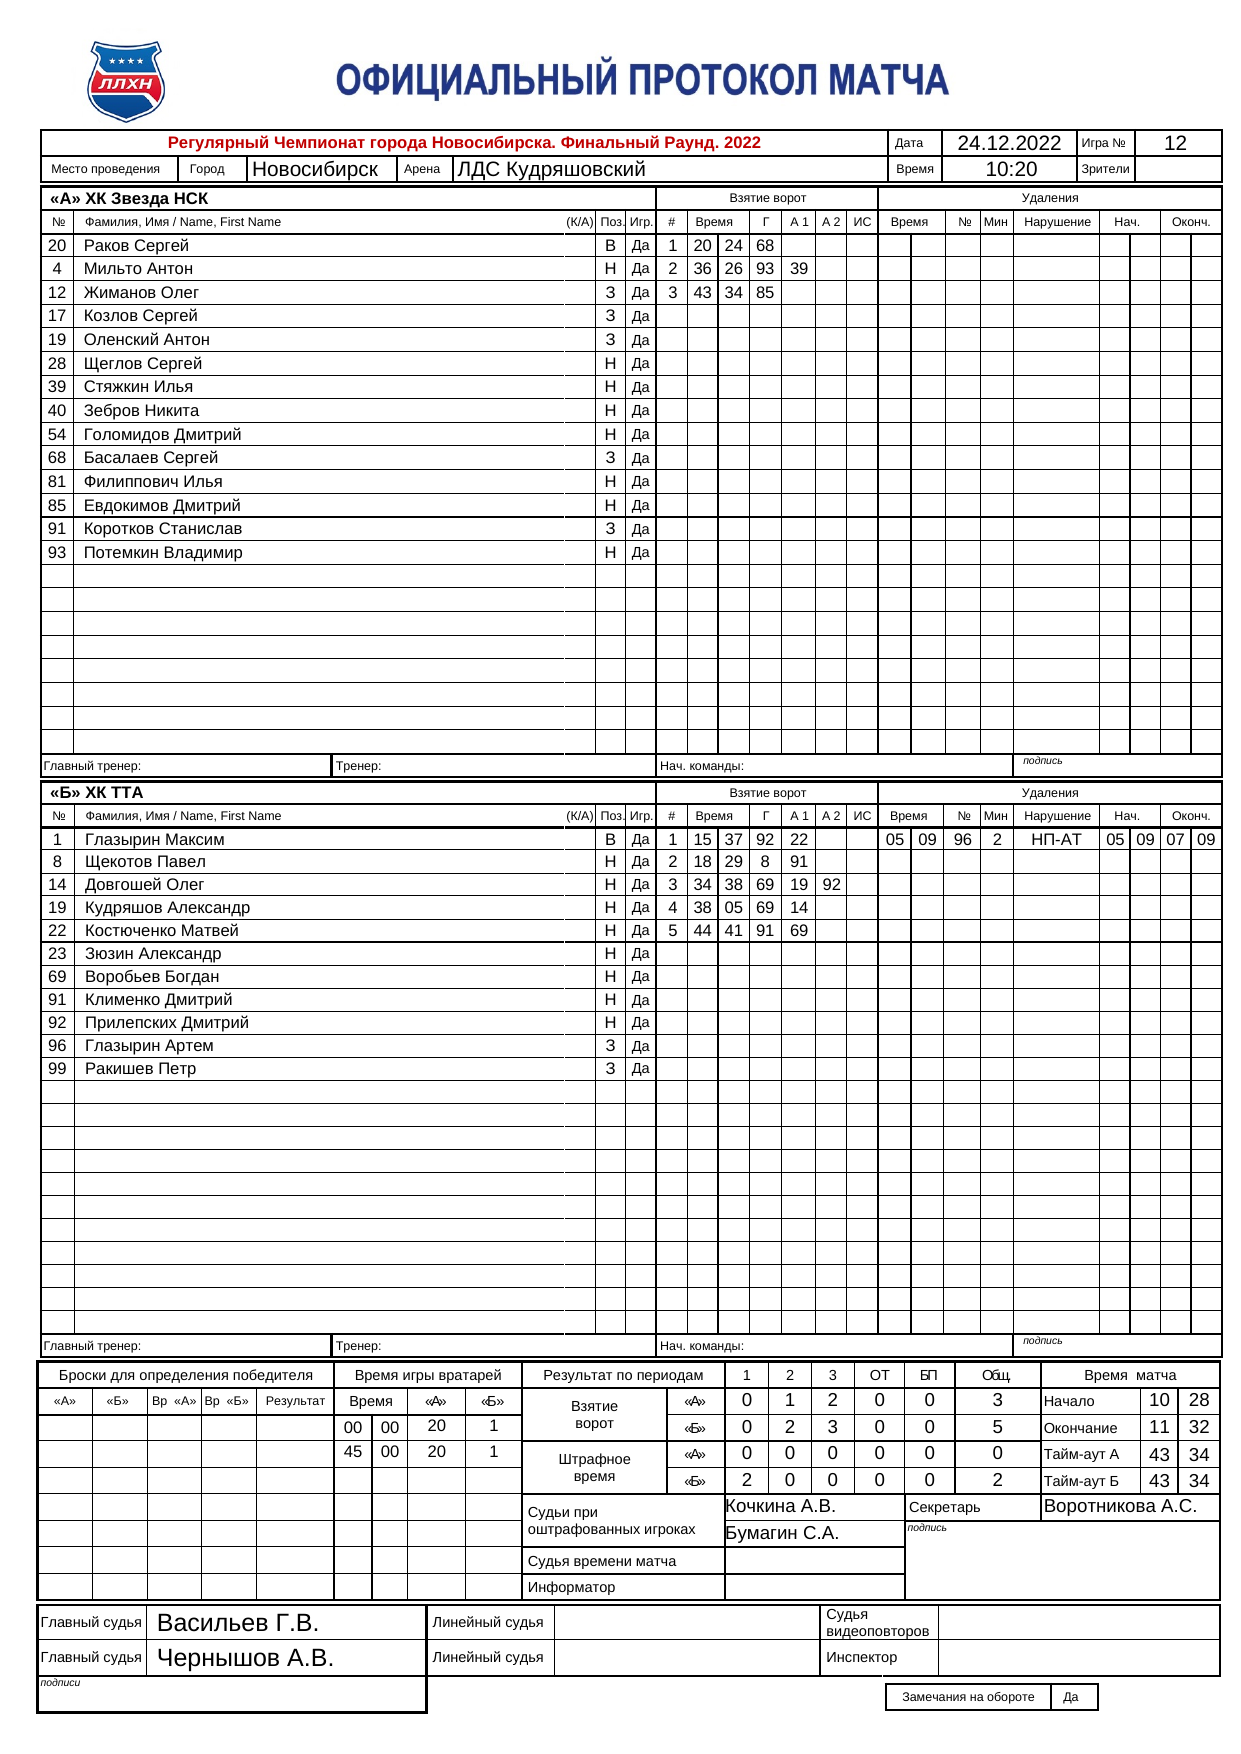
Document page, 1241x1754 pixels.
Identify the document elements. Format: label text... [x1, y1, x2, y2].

table_cell [719, 1104, 749, 1126]
table_cell [1161, 1311, 1190, 1333]
table_cell [912, 683, 945, 706]
table_cell [42, 1311, 74, 1333]
table_cell Да [626, 446, 655, 469]
table_cell [1192, 1173, 1221, 1195]
table_cell [1161, 305, 1190, 327]
table_cell [782, 518, 815, 540]
table_cell Главный тренер: [42, 755, 330, 776]
table_cell [148, 1441, 201, 1467]
table_cell [847, 1288, 877, 1310]
table_cell [42, 1219, 74, 1241]
table_cell [688, 541, 717, 564]
table_cell [1161, 565, 1190, 587]
table_cell [1014, 305, 1099, 327]
table_cell [944, 1173, 980, 1195]
table_cell [1014, 541, 1099, 564]
table_cell [750, 328, 781, 351]
table_cell [565, 874, 595, 895]
table_cell [750, 423, 781, 445]
table_cell [847, 920, 877, 941]
table_cell [1161, 966, 1190, 987]
table_cell [1161, 1104, 1190, 1126]
table_cell [1161, 989, 1190, 1011]
table_cell [688, 1242, 717, 1264]
table_cell Козлов Сергей [74, 305, 564, 327]
table_cell 91 [42, 518, 73, 540]
table_cell [847, 235, 877, 256]
table_cell [847, 305, 877, 327]
table_cell [981, 399, 1013, 422]
table_cell [847, 1012, 877, 1033]
table_cell [565, 850, 595, 872]
table_cell [1100, 1058, 1129, 1079]
table_cell [1131, 446, 1160, 469]
table_cell [816, 1173, 846, 1195]
table_cell [1161, 659, 1190, 682]
table_cell [816, 730, 846, 753]
table_cell [946, 707, 980, 729]
table_cell [1131, 352, 1160, 374]
table_cell [657, 376, 687, 398]
table_cell [1192, 1104, 1221, 1126]
table_cell [750, 1058, 781, 1079]
table_cell [75, 1196, 564, 1218]
table_cell [1131, 470, 1160, 493]
table_cell Васильев Г.В. [147, 1606, 425, 1639]
table_cell 45 [335, 1441, 371, 1467]
table_cell [1192, 494, 1221, 516]
table_cell [1192, 1288, 1221, 1310]
table_cell [750, 1311, 781, 1333]
table_cell [74, 683, 564, 706]
table_cell [688, 1127, 717, 1149]
table_cell [1161, 896, 1190, 918]
table_cell 05 [879, 829, 910, 849]
table_cell [847, 707, 877, 729]
table_cell [981, 305, 1013, 327]
table_cell 5 [956, 1415, 1040, 1440]
table_cell Да [626, 518, 655, 540]
table_cell Оконч. [1161, 805, 1221, 826]
table_cell «Б» [668, 1415, 724, 1440]
table_cell 4 [657, 896, 687, 918]
table_cell [944, 1035, 980, 1057]
table_cell [944, 1196, 980, 1218]
table_cell [946, 446, 980, 469]
table_cell А 1 [782, 805, 815, 826]
table_cell [981, 612, 1013, 634]
table_cell Новосибирск [248, 157, 396, 181]
table_cell [257, 1494, 333, 1520]
table_cell [912, 518, 945, 540]
table_cell Г [750, 211, 781, 233]
table_cell 38 [719, 874, 749, 895]
table_cell Фамилия, Имя / Name, First Name [74, 211, 565, 233]
table_header Результат по периодам [523, 1363, 724, 1387]
table_cell [75, 1311, 564, 1333]
table_cell [946, 470, 980, 493]
table_cell [981, 989, 1013, 1011]
table_cell [782, 683, 815, 706]
table_cell [596, 1127, 625, 1149]
table_cell 00 [373, 1441, 407, 1467]
table_cell [816, 659, 846, 682]
table_cell [912, 1012, 943, 1033]
table_cell [981, 1196, 1013, 1218]
table_cell [1014, 423, 1099, 445]
table_cell [1014, 1012, 1099, 1033]
table_cell [626, 1081, 655, 1103]
table_cell [565, 1265, 595, 1287]
table_cell Время [688, 805, 749, 826]
table_cell [257, 1547, 333, 1573]
table_cell [1014, 896, 1099, 918]
table_cell [946, 281, 980, 303]
table_cell [946, 235, 980, 256]
table_cell [596, 636, 625, 658]
table_cell [1131, 281, 1160, 303]
table_cell подпись [1014, 1335, 1221, 1356]
table_cell [1161, 1081, 1190, 1103]
table_cell [719, 446, 749, 469]
table_cell 41 [719, 920, 749, 941]
table_header Удаления [879, 188, 1221, 209]
table_cell [1100, 1219, 1129, 1241]
table_cell [879, 1058, 910, 1079]
table_cell [816, 612, 846, 634]
table_cell [1161, 707, 1190, 729]
table_cell [816, 235, 846, 256]
table_cell [1192, 636, 1221, 658]
table_cell [1014, 943, 1099, 964]
table_cell [626, 1196, 655, 1218]
table_cell [1014, 730, 1099, 753]
table_cell 0 [812, 1468, 854, 1493]
table_cell [1100, 235, 1129, 256]
table_cell [981, 659, 1013, 682]
table_cell [1131, 1081, 1160, 1103]
table_cell № [946, 211, 980, 233]
table_cell [1100, 659, 1129, 682]
table_cell [912, 943, 943, 964]
table_cell ЛДС Кудряшовский [454, 157, 887, 181]
table_cell (К/А) [565, 211, 595, 233]
table_cell [565, 989, 595, 1011]
table_cell Зюзин Александр [75, 943, 564, 964]
table_cell [1014, 588, 1099, 611]
table_cell [847, 494, 877, 516]
table_cell [719, 1012, 749, 1033]
table_cell [93, 1521, 147, 1546]
table_cell [719, 1150, 749, 1172]
table_cell Да [626, 470, 655, 493]
table_cell [719, 588, 749, 611]
table_cell Результат [257, 1389, 333, 1413]
table_cell [408, 1574, 465, 1599]
table_cell 05 [719, 896, 749, 918]
table_cell [1161, 612, 1190, 634]
table_cell Мильто Антон [74, 257, 564, 280]
table_cell [816, 588, 846, 611]
table_cell [657, 1288, 687, 1310]
table_cell [719, 470, 749, 493]
table_cell # [657, 805, 687, 826]
table_cell Секретарь [906, 1495, 1040, 1520]
table_cell [565, 1173, 595, 1195]
table_cell [1100, 1012, 1129, 1033]
table_cell [565, 659, 595, 682]
table_cell [847, 896, 877, 918]
table_cell [1100, 494, 1129, 516]
table_cell [1131, 541, 1160, 564]
table_cell [565, 1127, 595, 1149]
table_cell [1014, 659, 1099, 682]
table_cell Мин [981, 211, 1013, 233]
table_cell [912, 920, 943, 941]
table_cell [782, 352, 815, 374]
table_cell [596, 1311, 625, 1333]
table_cell 68 [750, 235, 781, 256]
table_cell [657, 518, 687, 540]
table_cell Щекотов Павел [75, 850, 564, 872]
table_cell [1131, 588, 1160, 611]
table_cell [565, 399, 595, 422]
table_cell [981, 1058, 1013, 1079]
table_cell [782, 707, 815, 729]
table_header «А» ХК Звезда НСК [42, 188, 655, 209]
table_cell [688, 943, 717, 964]
table_cell [816, 494, 846, 516]
table_cell [1192, 1150, 1221, 1172]
table_cell [912, 1035, 943, 1057]
table_cell [912, 1150, 943, 1172]
table_cell 19 [42, 896, 74, 918]
table_cell [626, 1127, 655, 1149]
table_cell [816, 707, 846, 729]
table_cell [782, 1196, 815, 1218]
table_cell [1161, 730, 1190, 753]
table_cell [74, 612, 564, 634]
table_cell 07 [1161, 829, 1190, 849]
table_cell [912, 1081, 943, 1103]
table_cell Н [596, 966, 625, 987]
table_cell [1161, 850, 1190, 872]
table_cell [408, 1521, 465, 1546]
table_cell 09 [912, 829, 943, 849]
table_cell [39, 1574, 92, 1599]
table_cell [750, 1219, 781, 1241]
table_cell [596, 1242, 625, 1264]
table_cell [879, 352, 910, 374]
table_cell [981, 1173, 1013, 1195]
table_cell [1161, 470, 1190, 493]
table_cell [466, 1468, 521, 1493]
table_cell Кочкина А.В. [726, 1495, 904, 1520]
table_cell [912, 352, 945, 374]
table_cell 69 [782, 920, 815, 941]
table_cell [688, 1058, 717, 1079]
table_cell [42, 636, 73, 658]
table_cell [816, 829, 846, 849]
table_cell [782, 494, 815, 516]
table_cell [939, 1606, 1219, 1639]
table_cell [912, 588, 945, 611]
table_cell [565, 920, 595, 941]
table_cell [39, 1441, 92, 1467]
table_cell [202, 1468, 256, 1493]
table_cell [1100, 541, 1129, 564]
table_cell [688, 1311, 717, 1333]
table_cell [688, 446, 717, 469]
table_cell [912, 328, 945, 351]
table_cell [74, 588, 564, 611]
table_cell [657, 966, 687, 987]
table_cell [879, 1288, 910, 1310]
table_cell [782, 989, 815, 1011]
table_cell 00 [335, 1416, 371, 1440]
table_cell [816, 920, 846, 941]
table_cell [879, 588, 910, 611]
table_cell Да [626, 989, 655, 1011]
table_cell [1014, 874, 1099, 895]
table_cell [912, 636, 945, 658]
table_cell 54 [42, 423, 73, 445]
table_cell [42, 1265, 74, 1287]
table_cell [782, 1173, 815, 1195]
table_cell [1100, 966, 1129, 987]
table_cell [257, 1521, 333, 1546]
table_cell [981, 470, 1013, 493]
table_cell [1100, 588, 1129, 611]
table_cell [883, 1677, 1220, 1681]
table_cell 19 [782, 874, 815, 895]
table_cell [782, 565, 815, 587]
table_cell Да [626, 920, 655, 941]
table_cell Взятие ворот [523, 1389, 666, 1440]
table_cell [944, 989, 980, 1011]
table_cell [719, 1058, 749, 1079]
table_cell [879, 943, 910, 964]
table_cell [981, 328, 1013, 351]
table_cell [626, 588, 655, 611]
table_cell [912, 1311, 943, 1333]
table_cell 2 [657, 257, 687, 280]
table_cell 0 [855, 1415, 904, 1440]
table_cell [847, 281, 877, 303]
table_cell [782, 376, 815, 398]
table_cell [657, 1311, 687, 1333]
table_cell [750, 659, 781, 682]
table_cell [719, 943, 749, 964]
table_cell [944, 920, 980, 941]
table_cell 43 [1141, 1441, 1177, 1467]
table_cell [1131, 943, 1160, 964]
table_cell [1192, 399, 1221, 422]
table_cell [816, 1242, 846, 1264]
table_cell [750, 1035, 781, 1057]
table_cell «Б» [668, 1468, 724, 1493]
table_cell [912, 1058, 943, 1079]
table_cell [946, 518, 980, 540]
table_cell [565, 257, 595, 280]
table_cell З [596, 1035, 625, 1057]
table_cell [1014, 235, 1099, 256]
table_cell [879, 470, 910, 493]
table_cell [657, 989, 687, 1011]
table_cell [1131, 659, 1160, 682]
table_cell 24 [719, 235, 749, 256]
table_cell [750, 989, 781, 1011]
table_cell [1131, 1012, 1160, 1033]
table_cell [596, 1104, 625, 1126]
table_cell [1100, 1311, 1129, 1333]
table_cell [75, 1150, 564, 1172]
table_cell [946, 683, 980, 706]
table_cell [782, 1058, 815, 1079]
table_cell 92 [750, 829, 781, 849]
table_cell [879, 683, 910, 706]
table_cell [657, 1127, 687, 1149]
table_cell [75, 1242, 564, 1264]
table_cell [912, 896, 943, 918]
table_cell [719, 966, 749, 987]
table_cell [42, 1127, 74, 1149]
table_cell [1014, 1127, 1099, 1149]
table_cell [565, 707, 595, 729]
table_cell [1014, 1173, 1099, 1195]
table_cell [879, 446, 910, 469]
table_cell [657, 636, 687, 658]
table_cell [816, 281, 846, 303]
table_cell [912, 850, 943, 872]
table_cell [39, 1468, 92, 1493]
table_header Взятие ворот [657, 783, 877, 803]
table_cell Евдокимов Дмитрий [74, 494, 564, 516]
table_cell [688, 352, 717, 374]
table_cell «Б» [93, 1389, 147, 1413]
table_cell Н [596, 920, 625, 941]
table_cell [879, 1127, 910, 1149]
table_cell 37 [719, 829, 749, 849]
table_cell [816, 1058, 846, 1079]
table_cell [719, 1196, 749, 1218]
table_cell [912, 1173, 943, 1195]
table_cell Тайм-аут А [1042, 1441, 1140, 1467]
table_cell З [596, 1058, 625, 1079]
table_cell [719, 659, 749, 682]
table_cell Н [596, 399, 625, 422]
table_cell Чернышов А.В. [147, 1640, 425, 1675]
table_cell Н [596, 850, 625, 872]
table_cell Да [626, 352, 655, 374]
table_cell [596, 612, 625, 634]
table_cell [816, 1196, 846, 1218]
table_cell 0 [855, 1442, 904, 1467]
table_cell [565, 1081, 595, 1103]
table_cell [565, 636, 595, 658]
table_cell [688, 518, 717, 540]
table_cell [1131, 257, 1160, 280]
table_cell [1100, 850, 1129, 872]
table_cell [1192, 943, 1221, 964]
table_cell [1192, 1265, 1221, 1287]
table_cell [1192, 281, 1221, 303]
table_cell [1192, 518, 1221, 540]
table_cell [466, 1494, 521, 1520]
table_cell Н [596, 376, 625, 398]
table_cell [1192, 1311, 1221, 1333]
table_cell Судья видеоповторов [821, 1606, 938, 1639]
table_cell [1161, 518, 1190, 540]
table_cell [75, 1173, 564, 1195]
table_cell [944, 943, 980, 964]
table_cell [1014, 1150, 1099, 1172]
table_cell [565, 1058, 595, 1079]
table_cell [946, 376, 980, 398]
table_cell [847, 943, 877, 964]
table_cell [981, 1219, 1013, 1241]
table_cell [750, 636, 781, 658]
table_cell 0 [956, 1442, 1040, 1467]
table_cell [1100, 1081, 1129, 1103]
table_cell Н [596, 423, 625, 445]
table_cell [847, 1150, 877, 1172]
table_cell [1131, 305, 1160, 327]
table_cell [879, 305, 910, 327]
table_cell [879, 989, 910, 1011]
table_cell [373, 1521, 407, 1546]
table_cell [657, 707, 687, 729]
table_cell Время [879, 805, 943, 826]
table_cell 15 [688, 829, 717, 849]
table_cell [1014, 1288, 1099, 1310]
table_cell [782, 470, 815, 493]
picture [5, 28, 1179, 129]
table_cell [719, 518, 749, 540]
table_cell [981, 281, 1013, 303]
table_cell Штрафное время [523, 1442, 666, 1493]
table_cell [688, 989, 717, 1011]
table_cell [782, 446, 815, 469]
table_cell Нарушение [1014, 805, 1099, 826]
table_cell [148, 1521, 201, 1546]
table_cell 91 [782, 850, 815, 872]
table_cell [565, 829, 595, 849]
table_cell [1131, 1150, 1160, 1172]
table_cell [42, 588, 73, 611]
table_cell [719, 541, 749, 564]
table_cell [657, 612, 687, 634]
table_cell [944, 1012, 980, 1033]
table_cell 69 [750, 896, 781, 918]
table_cell [1192, 1035, 1221, 1057]
table_cell [335, 1521, 371, 1546]
table_cell [981, 423, 1013, 445]
table_cell [565, 281, 595, 303]
table_cell [912, 612, 945, 634]
table_cell [1161, 588, 1190, 611]
table_cell [1014, 636, 1099, 658]
table_cell [816, 636, 846, 658]
table_cell [657, 659, 687, 682]
table_cell Тренер: [333, 755, 655, 776]
table_cell Поз. [596, 805, 625, 826]
table_cell [1192, 588, 1221, 611]
table_cell З [596, 305, 625, 327]
table_cell [596, 1265, 625, 1287]
table_cell [847, 470, 877, 493]
table_cell [1131, 494, 1160, 516]
table_cell [1192, 920, 1221, 941]
table_cell [816, 1150, 846, 1172]
table_cell [782, 966, 815, 987]
table_cell [626, 1219, 655, 1241]
table_cell [596, 659, 625, 682]
table_cell [1131, 1173, 1160, 1195]
table_cell [688, 730, 717, 753]
table_cell [1192, 1242, 1221, 1264]
table_cell [1161, 446, 1190, 469]
table_cell [42, 1242, 74, 1264]
table_cell [1014, 1242, 1099, 1264]
table_cell [1161, 1242, 1190, 1264]
table_cell [912, 281, 945, 303]
table_cell [202, 1574, 256, 1599]
table_cell Зебров Никита [74, 399, 564, 422]
table_cell [1161, 1173, 1190, 1195]
table_cell [782, 328, 815, 351]
table_cell [816, 328, 846, 351]
table_cell [42, 1173, 74, 1195]
table_cell [782, 1104, 815, 1126]
table_cell 22 [782, 829, 815, 849]
table_cell [944, 1311, 980, 1333]
table_cell [879, 850, 910, 872]
table_cell Потемкин Владимир [74, 541, 564, 564]
table_cell [657, 541, 687, 564]
table_cell [981, 730, 1013, 753]
table_header 1 [726, 1363, 768, 1387]
table_header 3 [812, 1363, 854, 1387]
table_cell [1100, 683, 1129, 706]
table_cell [750, 1196, 781, 1218]
table_cell [912, 966, 943, 987]
table_cell [981, 235, 1013, 256]
table_cell [847, 1265, 877, 1287]
table_cell [565, 328, 595, 351]
table_cell [719, 1265, 749, 1287]
table_cell подпись [906, 1522, 1219, 1599]
table_cell Прилепских Дмитрий [75, 1012, 564, 1033]
table_cell [1100, 1242, 1129, 1264]
table_cell [657, 1196, 687, 1218]
table_cell [981, 874, 1013, 895]
table_cell [847, 829, 877, 849]
table_cell Судьи при оштрафованных игроках [523, 1495, 724, 1546]
table_cell [1161, 1265, 1190, 1287]
table_cell Воротникова А.С. [1042, 1495, 1219, 1520]
table_cell [981, 1081, 1013, 1103]
table_cell [657, 683, 687, 706]
table_cell [1161, 1127, 1190, 1149]
table_cell [1131, 989, 1160, 1011]
table_cell [946, 541, 980, 564]
table_cell [782, 1288, 815, 1310]
table_cell [946, 659, 980, 682]
table_cell 5 [657, 920, 687, 941]
table_cell [912, 989, 943, 1011]
table_cell [565, 1012, 595, 1033]
table_header 2 [769, 1363, 811, 1387]
table_cell Время [879, 211, 945, 233]
table_cell [688, 565, 717, 587]
table_cell [626, 683, 655, 706]
table_cell 43 [1141, 1468, 1177, 1493]
table_cell [657, 1242, 687, 1264]
table_cell [1161, 683, 1190, 706]
table_cell [726, 1575, 904, 1599]
table_cell [750, 470, 781, 493]
table_cell [688, 1288, 717, 1310]
table_cell Г [750, 805, 781, 826]
table_cell [565, 446, 595, 469]
table_cell [750, 1012, 781, 1033]
table_cell [565, 683, 595, 706]
table_cell [688, 328, 717, 351]
table_cell [1100, 730, 1129, 753]
table_cell 34 [1179, 1441, 1219, 1467]
table_cell [750, 399, 781, 422]
table_cell [879, 235, 910, 256]
table_cell [847, 1035, 877, 1057]
table_cell [657, 446, 687, 469]
table_cell [75, 1265, 564, 1287]
table_cell [148, 1574, 201, 1599]
table_header Игра № [1078, 131, 1134, 155]
table_cell [944, 1219, 980, 1241]
table_cell 68 [42, 446, 73, 469]
table_cell [39, 1547, 92, 1573]
table_cell Главный судья [39, 1640, 146, 1675]
table_cell [816, 850, 846, 872]
table_cell [879, 874, 910, 895]
table_cell [1192, 1081, 1221, 1103]
table_cell 8 [750, 850, 781, 872]
table_cell 00 [373, 1416, 407, 1440]
table_cell 92 [42, 1012, 74, 1033]
table_cell [847, 328, 877, 351]
table_cell [750, 352, 781, 374]
table_cell [688, 612, 717, 634]
table_cell 39 [782, 257, 815, 280]
table_cell [1131, 518, 1160, 540]
table_cell [816, 1035, 846, 1057]
table_cell [626, 1288, 655, 1310]
table_cell [782, 1242, 815, 1264]
table_cell [1161, 423, 1190, 445]
table_cell [466, 1521, 521, 1546]
table_cell [981, 920, 1013, 941]
table_cell «А» [39, 1389, 92, 1413]
table_cell [1161, 281, 1190, 303]
table_cell 28 [42, 352, 73, 374]
table_cell [981, 257, 1013, 280]
table_cell [750, 1242, 781, 1264]
table_cell [1161, 399, 1190, 422]
table_cell [93, 1547, 147, 1573]
table_cell [1014, 1196, 1099, 1218]
table_cell 81 [42, 470, 73, 493]
table_cell [750, 446, 781, 469]
table_cell Н [596, 470, 625, 493]
table_cell З [596, 328, 625, 351]
table_cell [335, 1494, 371, 1520]
table_cell [719, 1035, 749, 1057]
table_cell [1192, 1058, 1221, 1079]
table_header Взятие ворот [657, 188, 877, 209]
table_cell [847, 423, 877, 445]
table_cell [1100, 1150, 1129, 1172]
table_cell [782, 612, 815, 634]
table_cell [750, 494, 781, 516]
table_cell [750, 730, 781, 753]
table_cell [428, 1677, 882, 1711]
table_cell [719, 352, 749, 374]
table_cell [335, 1574, 371, 1599]
table_cell [42, 707, 73, 729]
table_cell [74, 565, 564, 587]
table_cell Н [596, 896, 625, 918]
table_header Время игры вратарей [335, 1363, 521, 1387]
table_cell [782, 541, 815, 564]
table_cell [688, 1104, 717, 1126]
table_cell Воробьев Богдан [75, 966, 564, 987]
table_cell Время [889, 157, 941, 181]
table_cell [944, 874, 980, 895]
table_cell 0 [905, 1442, 954, 1467]
table_cell [816, 305, 846, 327]
table_cell [626, 1104, 655, 1126]
table_cell [847, 446, 877, 469]
table_cell [879, 494, 910, 516]
table_cell [1100, 920, 1129, 941]
table_cell [719, 376, 749, 398]
table_cell Мин [981, 805, 1013, 826]
table_cell 36 [688, 257, 717, 280]
table_cell [750, 707, 781, 729]
table_cell [750, 565, 781, 587]
table_cell [816, 683, 846, 706]
table_cell [596, 683, 625, 706]
table_cell [912, 1127, 943, 1149]
table_cell [782, 305, 815, 327]
table_cell [944, 1265, 980, 1287]
table_cell [1131, 328, 1160, 351]
table_cell Да [626, 423, 655, 445]
table_cell [565, 1035, 595, 1057]
table_cell [657, 1265, 687, 1287]
table_cell [1014, 446, 1099, 469]
table_cell [1131, 1219, 1160, 1241]
table_cell [750, 1081, 781, 1103]
table_cell [565, 588, 595, 611]
table_cell [847, 1081, 877, 1103]
table_cell [657, 1058, 687, 1079]
table_cell [335, 1468, 371, 1493]
table_cell [879, 1035, 910, 1057]
table_cell [657, 1081, 687, 1103]
table_cell [816, 423, 846, 445]
table_cell [1161, 235, 1190, 256]
table_cell [1014, 1104, 1099, 1126]
table_cell [946, 305, 980, 327]
table_cell [1136, 157, 1221, 181]
table_cell [981, 541, 1013, 564]
table_cell [1192, 989, 1221, 1011]
table_cell подписи [39, 1677, 425, 1711]
table_cell [1192, 541, 1221, 564]
table_cell [688, 588, 717, 611]
table_cell Фамилия, Имя / Name, First Name [75, 805, 565, 826]
table_cell [816, 376, 846, 398]
table_cell [565, 1288, 595, 1310]
table_cell [1161, 328, 1190, 351]
table_cell [847, 730, 877, 753]
table_cell [944, 1127, 980, 1149]
table_cell Начало [1042, 1389, 1140, 1413]
table_header Общ. [956, 1363, 1040, 1387]
table_cell [981, 565, 1013, 587]
table_cell [879, 730, 910, 753]
table_cell [1131, 376, 1160, 398]
table_header Дата [889, 131, 941, 155]
table_cell [912, 1242, 943, 1264]
table_cell [912, 874, 943, 895]
table_cell З [596, 281, 625, 303]
table_cell [847, 612, 877, 634]
table_cell [373, 1494, 407, 1520]
table_cell [719, 399, 749, 422]
table_cell [1100, 943, 1129, 964]
table_cell [1100, 399, 1129, 422]
table_cell [719, 707, 749, 729]
table_cell [719, 494, 749, 516]
table_cell [42, 1081, 74, 1103]
table_cell (К/А) [565, 805, 595, 826]
table_cell 32 [1179, 1415, 1219, 1440]
table_cell А 2 [816, 805, 846, 826]
table_cell Н [596, 257, 625, 280]
table_cell [946, 328, 980, 351]
table_header Время матча [1042, 1363, 1219, 1387]
table_cell [946, 588, 980, 611]
table_cell [946, 399, 980, 422]
table_cell [981, 352, 1013, 374]
table_cell [1014, 920, 1099, 941]
table_cell Оконч. [1161, 211, 1221, 233]
table_cell [565, 1104, 595, 1126]
table_cell [946, 423, 980, 445]
table_cell [981, 1035, 1013, 1057]
table_cell [750, 1265, 781, 1287]
table_cell 29 [719, 850, 749, 872]
table_cell Бумагин С.А. [726, 1521, 904, 1546]
table_cell [981, 943, 1013, 964]
table_cell [981, 376, 1013, 398]
table_cell [1131, 235, 1160, 256]
table_cell [565, 352, 595, 374]
table_cell [657, 470, 687, 493]
table_cell 0 [812, 1442, 854, 1467]
table_cell [1100, 1104, 1129, 1126]
table_cell [1161, 257, 1190, 280]
table_cell [1131, 707, 1160, 729]
table_cell Тренер: [333, 1335, 655, 1356]
table_cell [74, 636, 564, 658]
table_cell [93, 1494, 147, 1520]
table_cell [688, 1265, 717, 1287]
table_cell [750, 518, 781, 540]
table_cell [1100, 352, 1129, 374]
table_cell [912, 730, 945, 753]
table_cell Да [626, 399, 655, 422]
table_cell [782, 1127, 815, 1149]
table_cell [93, 1441, 147, 1467]
table_cell [816, 1219, 846, 1241]
table_cell Главный судья [39, 1606, 146, 1639]
table_cell [816, 1311, 846, 1333]
table_cell [1131, 636, 1160, 658]
table_cell 0 [855, 1389, 904, 1413]
table_cell [1192, 352, 1221, 374]
table_cell [74, 730, 564, 753]
table_cell Инспектор [821, 1640, 938, 1675]
table_cell Басалаев Сергей [74, 446, 564, 469]
table_cell [657, 943, 687, 964]
table_cell [1161, 1150, 1190, 1172]
table_cell Да [626, 943, 655, 964]
table_cell [879, 399, 910, 422]
table_cell [626, 1311, 655, 1333]
table_cell [1131, 1311, 1160, 1333]
table_cell [1099, 1682, 1220, 1711]
table_cell [42, 1288, 74, 1310]
table_cell В [596, 829, 625, 849]
table_cell [847, 636, 877, 658]
table_cell [596, 588, 625, 611]
table_cell Время [335, 1389, 407, 1413]
table_cell [1100, 328, 1129, 351]
table_cell [257, 1441, 333, 1467]
table_cell [688, 636, 717, 658]
table_cell [750, 1173, 781, 1195]
table_cell Нач. [1100, 211, 1160, 233]
table_cell [1014, 494, 1099, 516]
table_cell Главный тренер: [42, 1335, 330, 1356]
table_cell 10 [1141, 1389, 1177, 1413]
table_cell [879, 1219, 910, 1241]
table_cell № [42, 805, 74, 826]
table_cell [657, 399, 687, 422]
table_cell [1131, 1242, 1160, 1264]
table_cell Н [596, 989, 625, 1011]
table_cell Филиппович Илья [74, 470, 564, 493]
table_cell [93, 1416, 147, 1440]
table_cell [1100, 1265, 1129, 1287]
table_cell 2 [981, 829, 1013, 849]
table_cell Нач. [1100, 805, 1160, 826]
table_cell 20 [408, 1441, 465, 1467]
table_cell [847, 399, 877, 422]
table_cell [565, 966, 595, 987]
table_cell [1192, 896, 1221, 918]
table_cell 09 [1192, 829, 1221, 849]
table_cell [782, 730, 815, 753]
table_cell № [42, 211, 73, 233]
table_cell [946, 352, 980, 374]
table_cell Н [596, 494, 625, 516]
table_cell [202, 1494, 256, 1520]
table_cell [879, 1311, 910, 1333]
table_cell [816, 399, 846, 422]
table_cell Н [596, 943, 625, 964]
table_cell 26 [719, 257, 749, 280]
table_cell [1014, 1081, 1099, 1103]
table_cell 0 [855, 1468, 904, 1493]
table_cell [1131, 1058, 1160, 1079]
table_cell [719, 328, 749, 351]
table_cell [1014, 989, 1099, 1011]
table_cell [75, 1127, 564, 1149]
table_cell 8 [42, 850, 74, 872]
table_cell Стяжкин Илья [74, 376, 564, 398]
table_cell [75, 1219, 564, 1241]
table_cell Голомидов Дмитрий [74, 423, 564, 445]
table_cell [816, 1288, 846, 1310]
table_cell 11 [1141, 1415, 1177, 1440]
table_cell ИС [847, 211, 877, 233]
table_cell [847, 1173, 877, 1195]
table_cell [565, 1242, 595, 1264]
table_cell [555, 1640, 819, 1675]
table_cell Кудряшов Александр [75, 896, 564, 918]
table_cell [148, 1494, 201, 1520]
table_cell 96 [944, 829, 980, 849]
table_cell [1100, 874, 1129, 895]
table_cell [373, 1468, 407, 1493]
table_cell [1014, 1265, 1099, 1287]
table_cell [657, 588, 687, 611]
table_cell [912, 257, 945, 280]
table_cell 1 [42, 829, 74, 849]
table_cell [42, 659, 73, 682]
table_cell [1192, 966, 1221, 987]
table_cell [719, 1242, 749, 1264]
table_cell [1014, 352, 1099, 374]
table_cell 0 [726, 1415, 768, 1440]
table_cell [1161, 920, 1190, 941]
table_cell [688, 1012, 717, 1033]
table_cell [596, 1219, 625, 1241]
table_cell 96 [42, 1035, 74, 1057]
table_cell [946, 565, 980, 587]
table_cell [688, 1035, 717, 1057]
table_cell [565, 1196, 595, 1218]
table_cell «Б » [466, 1389, 521, 1413]
table_cell [565, 730, 595, 753]
table_cell Да [626, 328, 655, 351]
table_cell [1161, 943, 1190, 964]
table_cell [1014, 565, 1099, 587]
table_cell [782, 659, 815, 682]
table_cell Линейный судья [428, 1606, 554, 1639]
table_cell [688, 470, 717, 493]
table_cell [879, 920, 910, 941]
table_cell [847, 1219, 877, 1241]
table_cell [75, 1081, 564, 1103]
table_cell Клименко Дмитрий [75, 989, 564, 1011]
table_cell 4 [42, 257, 73, 280]
table_cell [93, 1574, 147, 1599]
table_cell [1161, 352, 1190, 374]
table_cell 34 [1179, 1468, 1219, 1493]
table_cell Щеглов Сергей [74, 352, 564, 374]
table_cell [847, 1242, 877, 1264]
table_cell [1014, 470, 1099, 493]
table_cell [565, 305, 595, 327]
table_cell [912, 235, 945, 256]
table_cell [565, 565, 595, 587]
table_cell [39, 1416, 92, 1440]
table_cell [596, 565, 625, 587]
table_cell [750, 966, 781, 987]
table_cell [565, 1219, 595, 1241]
table_cell 91 [750, 920, 781, 941]
table_cell [912, 305, 945, 327]
table_cell Нарушение [1014, 211, 1099, 233]
table_cell [148, 1468, 201, 1493]
table_cell [657, 305, 687, 327]
table_cell Да [626, 257, 655, 280]
table_cell [626, 730, 655, 753]
table_cell [946, 636, 980, 658]
table_cell [944, 896, 980, 918]
table_cell 93 [750, 257, 781, 280]
table_cell [466, 1547, 521, 1573]
table_cell [981, 1265, 1013, 1287]
table_cell [626, 1173, 655, 1195]
table_cell 85 [42, 494, 73, 516]
table_cell [847, 683, 877, 706]
table_header Удаления [879, 783, 1221, 803]
table_cell Зрители [1078, 157, 1134, 181]
table_cell [719, 1081, 749, 1103]
table_cell [596, 730, 625, 753]
table_cell [202, 1441, 256, 1467]
table_cell [1192, 683, 1221, 706]
table_cell [981, 1150, 1013, 1172]
table_cell Н [596, 352, 625, 374]
table_cell 3 [657, 874, 687, 895]
table_cell [1100, 376, 1129, 398]
table_cell [1131, 423, 1160, 445]
table_cell Н [596, 541, 625, 564]
table_cell 91 [42, 989, 74, 1011]
table_cell [626, 612, 655, 634]
table_cell [816, 352, 846, 374]
table_cell [202, 1521, 256, 1546]
table_cell [1100, 470, 1129, 493]
table_cell [408, 1494, 465, 1520]
table_cell [1192, 730, 1221, 753]
table_cell [657, 1012, 687, 1033]
table_cell [1131, 1265, 1160, 1287]
table_cell [657, 352, 687, 374]
table_cell [719, 612, 749, 634]
table_cell [816, 565, 846, 587]
table_header ОТ [855, 1363, 904, 1387]
table_cell [847, 989, 877, 1011]
table_cell Игр. [626, 805, 655, 826]
table_cell [657, 565, 687, 587]
table_cell [257, 1574, 333, 1599]
table_cell Нач. команды: [657, 755, 1012, 776]
table_cell [981, 1104, 1013, 1126]
table_cell [1131, 896, 1160, 918]
table_cell [1161, 636, 1190, 658]
table_cell [912, 565, 945, 587]
table_cell [565, 423, 595, 445]
table_cell 34 [719, 281, 749, 303]
table_cell [565, 943, 595, 964]
table_cell 92 [816, 874, 846, 895]
table_cell [42, 1196, 74, 1218]
table_cell [1192, 235, 1221, 256]
table_cell Глазырин Максим [75, 829, 564, 849]
table_cell [202, 1416, 256, 1440]
table_cell Да [626, 281, 655, 303]
table_cell [626, 565, 655, 587]
table_cell [719, 1219, 749, 1241]
table_cell В [596, 235, 625, 256]
table_cell [1161, 376, 1190, 398]
table_cell [1192, 1219, 1221, 1241]
table_cell [373, 1574, 407, 1599]
table_cell [879, 1012, 910, 1033]
table_cell [1192, 470, 1221, 493]
table_cell [42, 730, 73, 753]
table_cell [912, 1219, 943, 1241]
table_cell [879, 1173, 910, 1195]
table_cell [946, 257, 980, 280]
table_cell 0 [726, 1389, 768, 1413]
table_cell [719, 1173, 749, 1195]
table_header 24.12.2022 [943, 131, 1076, 155]
table_cell [782, 1219, 815, 1241]
table_cell [879, 659, 910, 682]
table_cell [847, 1104, 877, 1126]
table_cell Н [596, 1012, 625, 1033]
table_cell [596, 1288, 625, 1310]
table_cell [847, 966, 877, 987]
table_cell [688, 1219, 717, 1241]
table_cell 93 [42, 541, 73, 564]
table_cell [816, 896, 846, 918]
table_cell [981, 707, 1013, 729]
table_cell 0 [769, 1468, 811, 1493]
table_cell [555, 1606, 819, 1639]
table_cell [912, 707, 945, 729]
table_cell Игр. [626, 211, 655, 233]
table_cell 0 [905, 1389, 954, 1413]
table_cell [1192, 328, 1221, 351]
table_cell 69 [750, 874, 781, 895]
table_cell [1100, 257, 1129, 280]
table_cell [1100, 707, 1129, 729]
table_cell Да [626, 850, 655, 872]
table_cell 23 [42, 943, 74, 964]
table_cell [879, 1081, 910, 1103]
table_cell 05 [1100, 829, 1129, 849]
table_cell Раков Сергей [74, 235, 564, 256]
table_cell [944, 1150, 980, 1172]
table_cell 10:20 [943, 157, 1076, 181]
table_cell [847, 565, 877, 587]
table_cell [939, 1640, 1219, 1675]
table_cell [879, 541, 910, 564]
table_cell [981, 896, 1013, 918]
table_cell [373, 1547, 407, 1573]
table_cell [719, 683, 749, 706]
table_cell [816, 257, 846, 280]
table_cell Костюченко Матвей [75, 920, 564, 941]
table_cell Место проведения [42, 157, 177, 181]
table_cell [565, 1311, 595, 1333]
table_cell [657, 1150, 687, 1172]
table_cell [719, 1288, 749, 1310]
table_cell [847, 659, 877, 682]
table_cell [879, 1265, 910, 1287]
table_cell [946, 730, 980, 753]
table_cell 2 [956, 1468, 1040, 1493]
table_cell 17 [42, 305, 73, 327]
table_cell [1100, 565, 1129, 587]
table_cell [847, 518, 877, 540]
table_cell [782, 1311, 815, 1333]
table_cell [1014, 1058, 1099, 1079]
table_cell 1 [466, 1416, 521, 1440]
table_cell Информатор [523, 1575, 724, 1599]
table_cell [657, 1173, 687, 1195]
table_cell [981, 494, 1013, 516]
table_cell [1131, 850, 1160, 872]
table_cell [782, 423, 815, 445]
table_cell Коротков Станислав [74, 518, 564, 540]
table_cell [1192, 612, 1221, 634]
table_cell НП-АТ [1014, 829, 1099, 849]
table_cell [944, 850, 980, 872]
table_cell 19 [42, 328, 73, 351]
table_cell [782, 235, 815, 256]
table_cell [565, 494, 595, 516]
table_cell [750, 305, 781, 327]
table_cell [719, 1311, 749, 1333]
table_cell [750, 541, 781, 564]
table_cell ИС [847, 805, 877, 826]
table_cell [879, 423, 910, 445]
table_cell [1100, 281, 1129, 303]
table_cell Судья времени матча [523, 1548, 724, 1573]
table_cell [688, 423, 717, 445]
table_cell [1131, 920, 1160, 941]
table_cell [944, 1288, 980, 1310]
table_cell [688, 399, 717, 422]
table_cell [657, 423, 687, 445]
table_cell [626, 659, 655, 682]
table_cell [981, 518, 1013, 540]
table_cell 85 [750, 281, 781, 303]
table_cell [879, 376, 910, 398]
table_cell [1161, 541, 1190, 564]
table_cell 3 [657, 281, 687, 303]
table_cell 20 [688, 235, 717, 256]
table_cell [596, 1173, 625, 1195]
table_cell [944, 1242, 980, 1264]
table_cell [912, 1196, 943, 1218]
table_cell [1131, 399, 1160, 422]
table_cell подпись [1014, 755, 1221, 776]
table_cell [565, 518, 595, 540]
table_cell [42, 1104, 74, 1126]
table_cell [912, 446, 945, 469]
table_cell [42, 565, 73, 587]
table_cell [912, 423, 945, 445]
table_cell [816, 470, 846, 493]
table_cell Линейный судья [428, 1640, 554, 1675]
table_cell [1014, 257, 1099, 280]
table_cell [750, 612, 781, 634]
table_cell [782, 588, 815, 611]
table_cell А 1 [782, 211, 815, 233]
table_cell [912, 659, 945, 682]
table_cell [719, 423, 749, 445]
table_cell 34 [688, 874, 717, 895]
table_cell [596, 1081, 625, 1103]
table_cell Да [626, 966, 655, 987]
table_cell [981, 683, 1013, 706]
table_cell [75, 1288, 564, 1310]
table_cell [719, 730, 749, 753]
table_cell [879, 966, 910, 987]
table_cell [1100, 612, 1129, 634]
table_cell [912, 376, 945, 398]
table_cell [1131, 565, 1160, 587]
table_cell [565, 896, 595, 918]
table_cell [1014, 328, 1099, 351]
table_cell [1192, 376, 1221, 398]
table_cell [782, 1081, 815, 1103]
table_header БП [905, 1363, 954, 1387]
table_cell Вр «А» [148, 1389, 201, 1413]
table_cell [1014, 518, 1099, 540]
table_cell Город [179, 157, 246, 181]
table_cell [879, 281, 910, 303]
table_cell [847, 1196, 877, 1218]
table_cell [719, 1127, 749, 1149]
table_cell [688, 683, 717, 706]
table_cell [847, 1127, 877, 1149]
table_cell [879, 707, 910, 729]
table_cell 39 [42, 376, 73, 398]
table_cell 0 [726, 1442, 768, 1467]
table_cell [1192, 707, 1221, 729]
table_cell Поз. [596, 211, 625, 233]
table_cell «А» [668, 1389, 724, 1413]
table_cell Оленский Антон [74, 328, 564, 351]
table_cell [981, 1242, 1013, 1264]
table_cell [148, 1547, 201, 1573]
table_cell Да [626, 494, 655, 516]
table_cell [1161, 1058, 1190, 1079]
table_cell [1192, 1196, 1221, 1218]
table_cell [93, 1468, 147, 1493]
table_cell [816, 1104, 846, 1126]
table_cell [816, 1265, 846, 1287]
table_cell [688, 376, 717, 398]
table_cell [1100, 989, 1129, 1011]
table_cell [42, 683, 73, 706]
table_cell [1100, 1196, 1129, 1218]
table_cell [912, 399, 945, 422]
table_header Да [1052, 1685, 1097, 1709]
table_cell [1192, 305, 1221, 327]
table_cell 0 [769, 1442, 811, 1467]
table_cell [1131, 1288, 1160, 1310]
table_cell [1131, 1127, 1160, 1149]
table_cell Время [688, 211, 749, 233]
table_cell [981, 966, 1013, 987]
table_cell Жиманов Олег [74, 281, 564, 303]
table_cell [726, 1548, 904, 1573]
table_cell [657, 1104, 687, 1126]
table_cell [596, 707, 625, 729]
table_cell [879, 565, 910, 587]
table_cell [1014, 707, 1099, 729]
table_cell [1192, 565, 1221, 587]
table_cell 18 [688, 850, 717, 872]
table_cell [657, 730, 687, 753]
table_cell [782, 1265, 815, 1287]
table_cell [657, 494, 687, 516]
table_cell [1192, 874, 1221, 895]
table_cell [1161, 1012, 1190, 1033]
table_cell [257, 1468, 333, 1493]
table_cell [847, 1311, 877, 1333]
table_cell [782, 943, 815, 964]
table_cell [626, 1150, 655, 1172]
table_cell [596, 1150, 625, 1172]
table_cell [74, 707, 564, 729]
table_cell [879, 257, 910, 280]
table_cell [879, 612, 910, 634]
table_cell «А» [668, 1442, 724, 1467]
table_cell [1131, 683, 1160, 706]
table_cell [944, 1058, 980, 1079]
table_header «Б» ХК ТТА [42, 783, 655, 803]
table_cell [719, 565, 749, 587]
table_cell [981, 1127, 1013, 1149]
table_cell 14 [42, 874, 74, 895]
table_cell [1131, 966, 1160, 987]
table_cell [626, 1265, 655, 1287]
table_cell [1161, 1196, 1190, 1218]
table_cell Да [626, 541, 655, 564]
table_cell Да [626, 1058, 655, 1079]
table_cell [750, 1104, 781, 1126]
table_cell [1100, 636, 1129, 658]
table_cell 1 [657, 829, 687, 849]
table_cell 2 [769, 1415, 811, 1440]
table_cell [750, 588, 781, 611]
table_cell [657, 328, 687, 351]
table_cell [1100, 446, 1129, 469]
table_cell [847, 850, 877, 872]
table_cell [981, 636, 1013, 658]
table_cell 12 [42, 281, 73, 303]
table_cell [946, 612, 980, 634]
table_cell [626, 636, 655, 658]
table_cell [688, 1173, 717, 1195]
table_cell [1192, 659, 1221, 682]
table_cell [981, 1012, 1013, 1033]
table_cell [688, 966, 717, 987]
table_cell Н [596, 874, 625, 895]
table_cell Глазырин Артем [75, 1035, 564, 1057]
table_cell Арена [398, 157, 452, 181]
table_header Замечания на обороте [887, 1685, 1050, 1709]
table_cell 99 [42, 1058, 74, 1079]
table_cell [39, 1521, 92, 1546]
table_cell 09 [1131, 829, 1160, 849]
table_cell 1 [769, 1389, 811, 1413]
table_cell [75, 1104, 564, 1126]
table_cell [847, 874, 877, 895]
table_cell [565, 541, 595, 564]
table_cell З [596, 518, 625, 540]
table_cell 14 [782, 896, 815, 918]
table_cell [1161, 1219, 1190, 1241]
table_cell Нач. команды: [657, 1335, 1012, 1356]
table_cell Вр «Б» [202, 1389, 256, 1413]
table_cell [1014, 1219, 1099, 1241]
table_cell 22 [42, 920, 74, 941]
table_cell № [944, 805, 980, 826]
table_cell 1 [466, 1441, 521, 1467]
table_cell [148, 1416, 201, 1440]
table_cell [1131, 874, 1160, 895]
table_cell [912, 1288, 943, 1310]
table_cell [912, 1265, 943, 1287]
table_cell [879, 1242, 910, 1264]
table_cell [981, 1311, 1013, 1333]
table_cell [1100, 518, 1129, 540]
table_cell [1131, 730, 1160, 753]
table_cell [657, 1035, 687, 1057]
table_cell 44 [688, 920, 717, 941]
table_cell [335, 1547, 371, 1573]
table_cell Окончание [1042, 1415, 1140, 1440]
table_cell [816, 989, 846, 1011]
table_cell [719, 305, 749, 327]
table_cell [1014, 612, 1099, 634]
table_cell [782, 636, 815, 658]
table_cell [1100, 1288, 1129, 1310]
table_cell [1161, 494, 1190, 516]
table_cell 2 [726, 1468, 768, 1493]
table_cell [782, 1012, 815, 1033]
table_cell [944, 1104, 980, 1126]
table_cell [1192, 1012, 1221, 1033]
table_cell [1014, 281, 1099, 303]
table_cell 3 [956, 1389, 1040, 1413]
table_cell [565, 1150, 595, 1172]
table_cell [1100, 1035, 1129, 1057]
table_cell [750, 1127, 781, 1149]
table_cell [1131, 1035, 1160, 1057]
table_cell [1161, 1035, 1190, 1057]
table_cell [1131, 1196, 1160, 1218]
table_cell [1100, 1173, 1129, 1195]
table_cell [847, 1058, 877, 1079]
table_cell [1100, 423, 1129, 445]
table_cell 20 [42, 235, 73, 256]
table_cell [750, 376, 781, 398]
table_cell [688, 1150, 717, 1172]
table_cell [1014, 850, 1099, 872]
table_cell [688, 659, 717, 682]
table_cell [816, 966, 846, 987]
table_cell Да [626, 1035, 655, 1057]
table_cell [782, 281, 815, 303]
table_cell [816, 1081, 846, 1103]
table_cell А 2 [816, 211, 846, 233]
table_cell [1192, 850, 1221, 872]
table_cell 0 [905, 1468, 954, 1493]
table_cell [1100, 1127, 1129, 1149]
table_cell [847, 541, 877, 564]
table_cell [847, 352, 877, 374]
table_cell [816, 446, 846, 469]
table_cell 0 [905, 1415, 954, 1440]
table_cell [1192, 446, 1221, 469]
table_cell [74, 659, 564, 682]
table_cell # [657, 211, 687, 233]
table_cell 40 [42, 399, 73, 422]
table_cell [782, 1150, 815, 1172]
table_cell [596, 1196, 625, 1218]
table_cell Да [626, 896, 655, 918]
table_cell [42, 612, 73, 634]
table_cell [981, 1288, 1013, 1310]
table_cell [816, 1127, 846, 1149]
table_cell [879, 1104, 910, 1126]
table_cell [408, 1468, 465, 1493]
table_cell [1014, 376, 1099, 398]
table_cell 28 [1179, 1389, 1219, 1413]
table_cell [657, 1219, 687, 1241]
table_cell [981, 850, 1013, 872]
table_cell 38 [688, 896, 717, 918]
table_cell «А» [408, 1389, 465, 1413]
table_cell Да [626, 376, 655, 398]
table_cell [39, 1494, 92, 1520]
table_cell 3 [812, 1415, 854, 1440]
table_cell [565, 376, 595, 398]
table_cell [879, 1196, 910, 1218]
table_cell [1192, 423, 1221, 445]
table_cell 20 [408, 1416, 465, 1440]
table_cell [1014, 1311, 1099, 1333]
table_cell [719, 636, 749, 658]
table_cell [750, 683, 781, 706]
table_cell [847, 257, 877, 280]
table_cell [944, 1081, 980, 1103]
table_cell Да [626, 305, 655, 327]
table_cell [912, 1104, 943, 1126]
table_cell [1161, 1288, 1190, 1310]
table_cell [816, 518, 846, 540]
table_cell [565, 470, 595, 493]
table_cell [1192, 257, 1221, 280]
table_cell [408, 1547, 465, 1573]
table_cell 2 [657, 850, 687, 872]
table_cell [782, 1035, 815, 1057]
table_cell [1131, 612, 1160, 634]
table_cell [912, 494, 945, 516]
table_cell [944, 966, 980, 987]
table_cell [816, 943, 846, 964]
table_cell [1014, 966, 1099, 987]
table_cell Ракишев Петр [75, 1058, 564, 1079]
table_cell [981, 588, 1013, 611]
table_cell [565, 612, 595, 634]
table_cell [782, 399, 815, 422]
table_cell [912, 470, 945, 493]
table_cell [42, 1150, 74, 1172]
table_cell [1100, 305, 1129, 327]
table_cell [879, 518, 910, 540]
table_cell [816, 1012, 846, 1033]
table_cell Да [626, 829, 655, 849]
table_cell [1161, 874, 1190, 895]
table_cell Да [626, 874, 655, 895]
table_cell Тайм-аут Б [1042, 1468, 1140, 1493]
table_cell [688, 707, 717, 729]
table_cell [847, 376, 877, 398]
table_cell [879, 1150, 910, 1172]
table_cell [688, 1081, 717, 1103]
table_cell [257, 1416, 333, 1440]
table_header Регулярный Чемпионат города Новосибирска. Финальный Раунд. 2022 [42, 131, 887, 155]
table_cell [981, 446, 1013, 469]
table_cell [565, 235, 595, 256]
table_cell [816, 541, 846, 564]
table_cell 1 [657, 235, 687, 256]
table_cell [1014, 1035, 1099, 1057]
table_cell [626, 1242, 655, 1264]
table_cell [1131, 1104, 1160, 1126]
table_cell [688, 1196, 717, 1218]
table_header Броски для определения победителя [39, 1363, 333, 1387]
table_cell 43 [688, 281, 717, 303]
table_cell [946, 494, 980, 516]
table_cell Довгошей Олег [75, 874, 564, 895]
table_cell 69 [42, 966, 74, 987]
table_cell [750, 943, 781, 964]
table_cell [688, 494, 717, 516]
table_cell 2 [812, 1389, 854, 1413]
table_cell [879, 896, 910, 918]
table_cell [466, 1574, 521, 1599]
table_cell [750, 1150, 781, 1172]
table_header 12 [1136, 131, 1221, 155]
table_cell [1014, 399, 1099, 422]
table_cell [1192, 1127, 1221, 1149]
table_cell [912, 541, 945, 564]
table_cell Да [626, 235, 655, 256]
table_cell [1014, 683, 1099, 706]
table_cell [879, 636, 910, 658]
table_cell [847, 588, 877, 611]
table_cell Да [626, 1012, 655, 1033]
table_cell [879, 328, 910, 351]
table_cell [750, 1288, 781, 1310]
table_cell [202, 1547, 256, 1573]
table_cell [688, 305, 717, 327]
table_cell [719, 989, 749, 1011]
table_cell З [596, 446, 625, 469]
table_cell [626, 707, 655, 729]
table_cell [1100, 896, 1129, 918]
